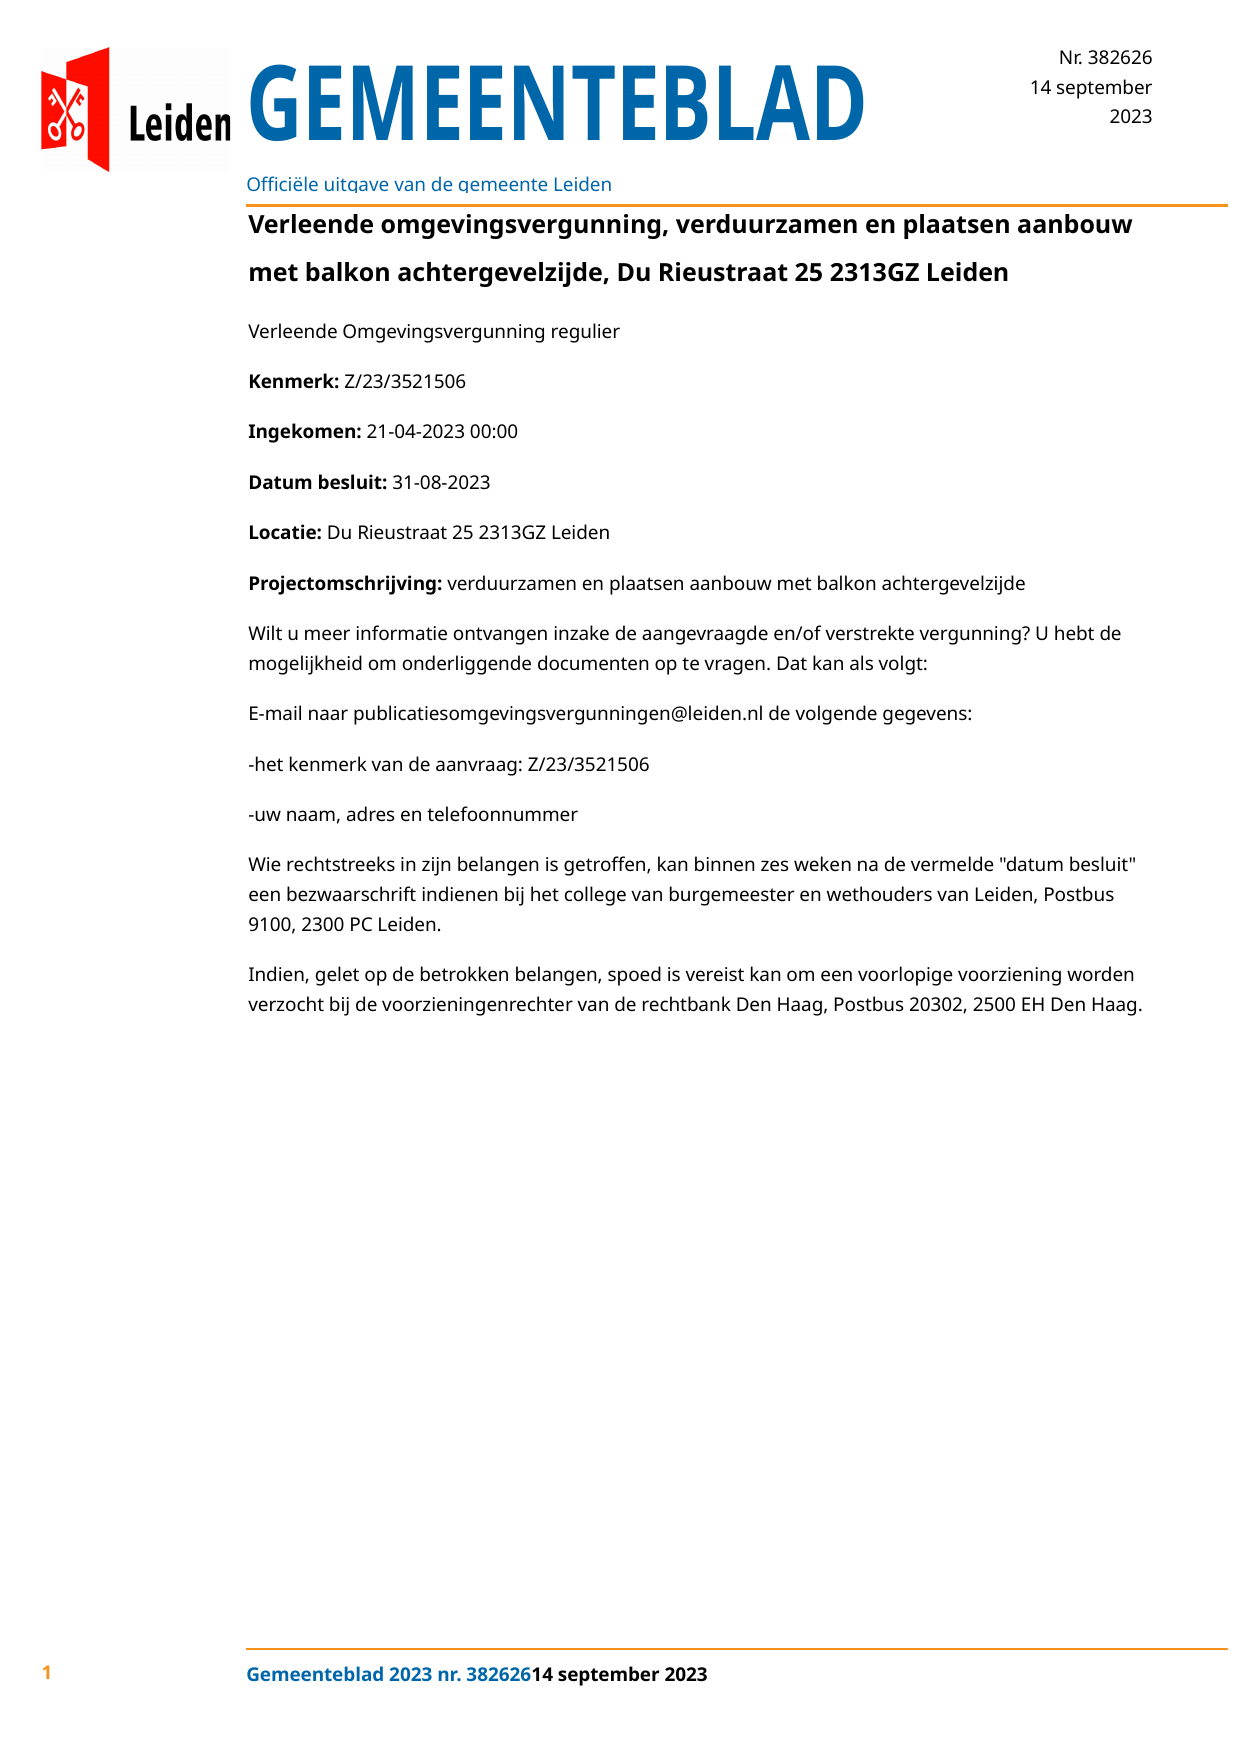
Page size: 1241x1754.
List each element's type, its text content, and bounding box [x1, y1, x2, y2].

text E-mail naar publicatiesomgevingsvergunningen@leiden.nl de volgende gegevens: [248, 700, 1152, 726]
text Wilt u meer informatie ontvangen inzake de aangevraagde en/of verstrekte vergunning? U hebt de mogelijkheid om onderliggende documenten op te vragen. Dat kan als volgt: [248, 620, 1152, 676]
text Datum besluit: 31-08-2023 [248, 469, 1152, 495]
text -het kenmerk van de aanvraag: Z/23/3521506 [248, 751, 1152, 777]
text Projectomschrijving: verduurzamen en plaatsen aanbouw met balkon achtergevelzijde [248, 570, 1152, 596]
text Kenmerk: Z/23/3521506 [248, 368, 1152, 394]
text Indien, gelet op de betrokken belangen, spoed is vereist kan om een voorlopige voorziening worden verzocht bij de voorzieningenrechter van de rechtbank Den Haag, Postbus 20302, 2500 EH Den Haag. [248, 961, 1152, 1017]
text Wie rechtstreeks in zijn belangen is getroffen, kan binnen zes weken na de vermelde "datum besluit" een bezwaarschrift indienen bij het college van burgemeester en wethouders van Leiden, Postbus 9100, 2300 PC Leiden. [248, 852, 1152, 937]
text -uw naam, adres en telefoonnummer [248, 801, 1152, 827]
text Ingekomen: 21-04-2023 00:00 [248, 419, 1152, 444]
text Verleende Omgevingsvergunning regulier [248, 318, 1152, 344]
text Locatie: Du Rieustraat 25 2313GZ Leiden [248, 519, 1152, 545]
text Verleende omgevingsvergunning, verduurzamen en plaatsen aanbouw met balkon achtergevelzijde, Du Rieustraat 25 2313GZ Leiden [248, 207, 1152, 288]
picture [41, 47, 231, 172]
